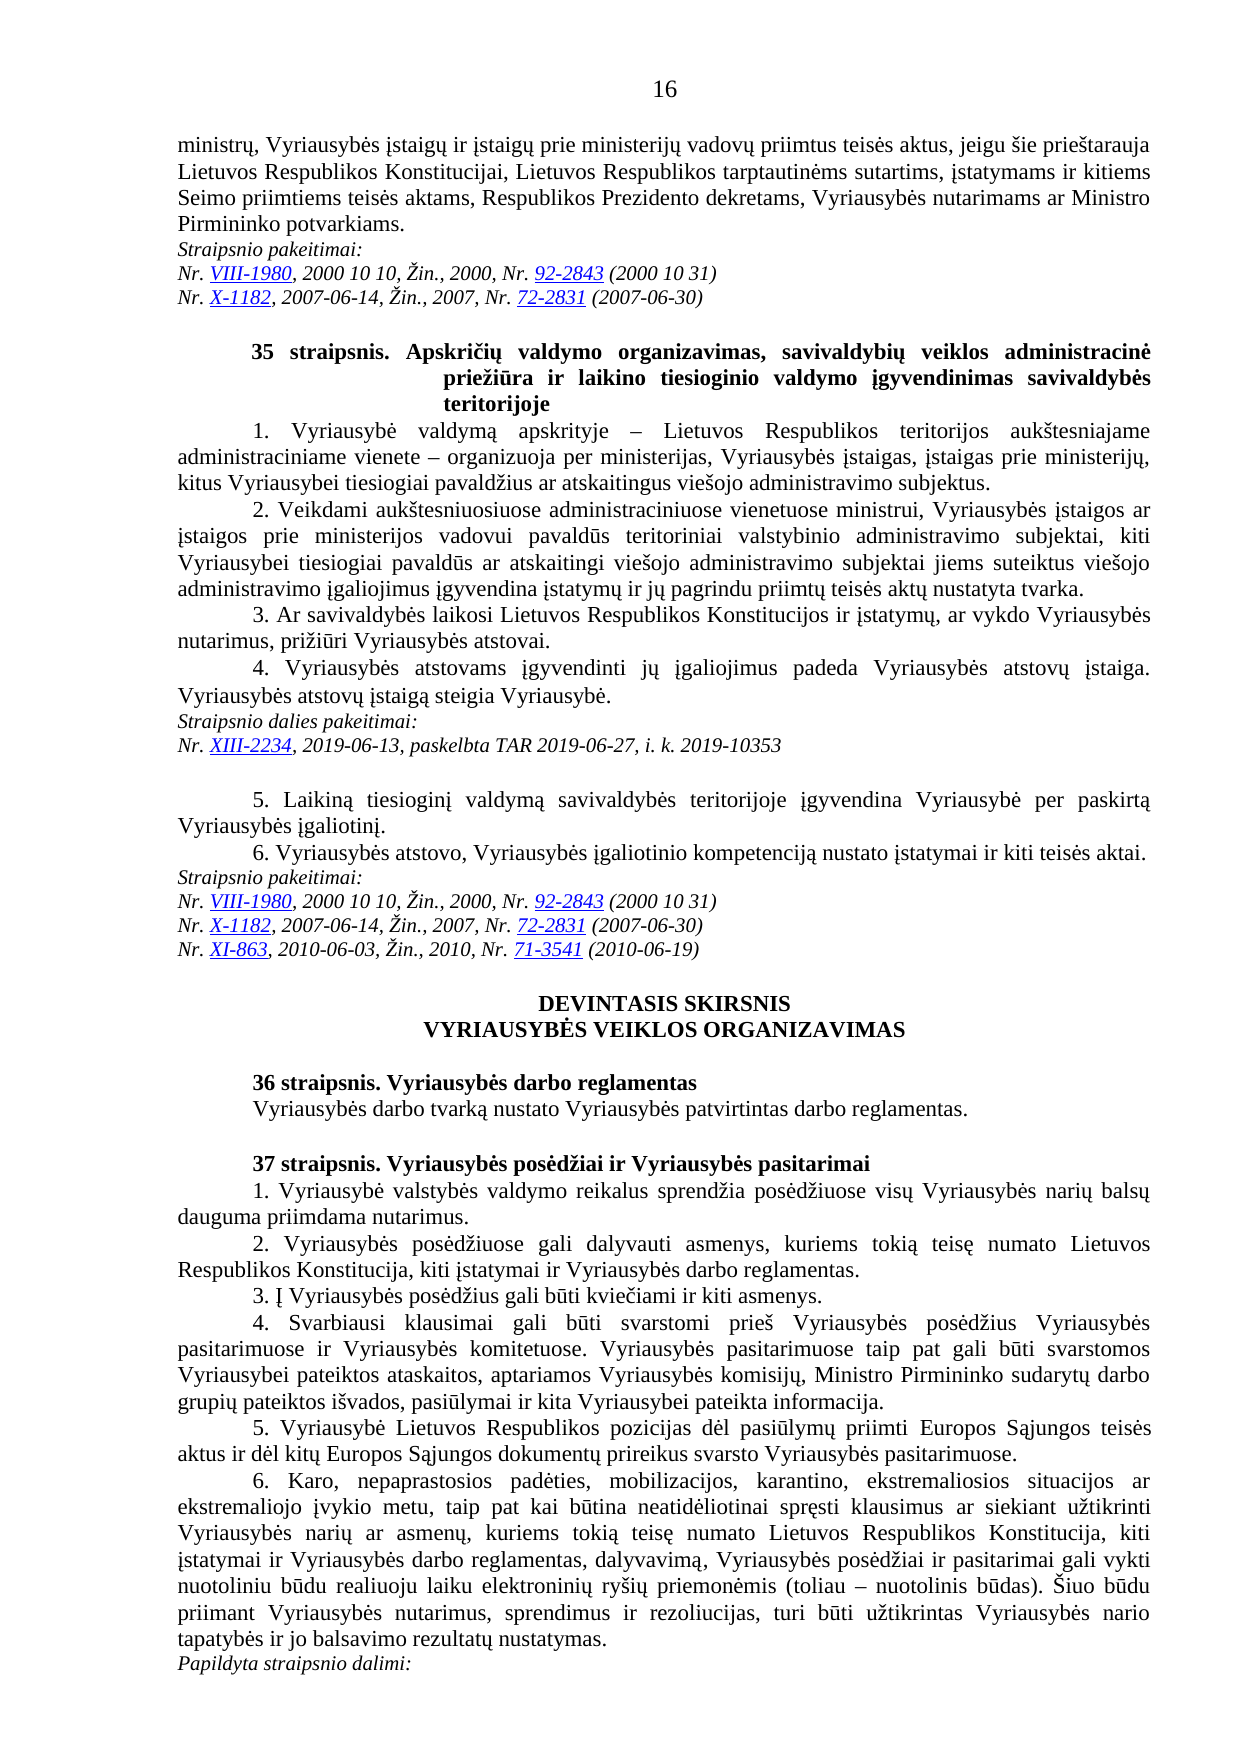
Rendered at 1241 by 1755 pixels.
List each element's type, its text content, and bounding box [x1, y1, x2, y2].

text 5. Vyriausybė Lietuvos Respublikos pozicijas dėl pasiūlymų priimti Europos Sąjungos teisės aktus ir dėl kitų Europos Sąjungos dokumentų prireikus svarsto Vyriausybės pasitarimuose. [177, 1414, 1152, 1467]
text 1. Vyriausybė valdymą apskrityje – Lietuvos Respublikos teritorijos aukštesniajame administraciniame vienete – organizuoja per ministerijas, Vyriausybės įstaigas, įstaigas prie ministerijų, kitus Vyriausybei tiesiogiai pavaldžius ar atskaitingus viešojo administravimo subjektus. [177, 417, 1152, 496]
text 5. Laikiną tiesioginį valdymą savivaldybės teritorijoje įgyvendina Vyriausybė per paskirtą Vyriausybės įgaliotinį. [177, 786, 1152, 839]
text Papildyta straipsnio dalimi: [177, 1651, 1152, 1675]
text Straipsnio pakeitimai: [177, 865, 1152, 889]
text Nr. XI-863, 2010-06-03, Žin., 2010, Nr. 71-3541 (2010-06-19) [177, 937, 1152, 961]
text 4. Vyriausybės atstovams įgyvendinti jų įgaliojimus padeda Vyriausybės atstovų įstaiga. Vyriausybės atstovų įstaigą steigia Vyriausybė. [177, 654, 1152, 709]
text 2. Vyriausybės posėdžiuose gali dalyvauti asmenys, kuriems tokią teisę numato Lietuvos Respublikos Konstitucija, kiti įstatymai ir Vyriausybės darbo reglamentas. [177, 1229, 1152, 1282]
text 2. Veikdami aukštesniuosiuose administraciniuose vienetuose ministrui, Vyriausybės įstaigos ar įstaigos prie ministerijos vadovui pavaldūs teritoriniai valstybinio administravimo subjektai, kiti Vyriausybei tiesiogiai pavaldūs ar atskaitingi viešojo administravimo subjektai jiems suteiktus viešojo administravimo įgaliojimus įgyvendina įstatymų ir jų pagrindu priimtų teisės aktų nustatyta tvarka. [177, 496, 1152, 601]
text Nr. VIII-1980, 2000 10 10, Žin., 2000, Nr. 92-2843 (2000 10 31) [177, 889, 1152, 913]
text Straipsnio pakeitimai: [177, 237, 1152, 261]
text ministrų, Vyriausybės įstaigų ir įstaigų prie ministerijų vadovų priimtus teisės aktus, jeigu šie prieštarauja Lietuvos Respublikos Konstitucijai, Lietuvos Respublikos tarptautinėms sutartims, įstatymams ir kitiems Seimo priimtiems teisės aktams, Respublikos Prezidento dekretams, Vyriausybės nutarimams ar Ministro Pirmininko potvarkiams. [177, 131, 1152, 237]
text Nr. VIII-1980, 2000 10 10, Žin., 2000, Nr. 92-2843 (2000 10 31) [177, 261, 1152, 285]
text 3. Į Vyriausybės posėdžius gali būti kviečiami ir kiti asmenys. [177, 1282, 1152, 1309]
text 36 straipsnis. Vyriausybės darbo reglamentas [177, 1069, 1152, 1095]
text 6. Vyriausybės atstovo, Vyriausybės įgaliotinio kompetenciją nustato įstatymai ir kiti teisės aktai. [177, 839, 1152, 865]
text Nr. X-1182, 2007-06-14, Žin., 2007, Nr. 72-2831 (2007-06-30) [177, 913, 1152, 937]
text Devintasis skirsnis [177, 990, 1152, 1016]
text Nr. XIII-2234, 2019-06-13, paskelbta TAR 2019-06-27, i. k. 2019-10353 [177, 733, 1152, 757]
text 37 straipsnis. Vyriausybės posėdžiai ir Vyriausybės pasitarimai [177, 1151, 1152, 1177]
text 1. Vyriausybė valstybės valdymo reikalus sprendžia posėdžiuose visų Vyriausybės narių balsų dauguma priimdama nutarimus. [177, 1177, 1152, 1229]
text 3. Ar savivaldybės laikosi Lietuvos Respublikos Konstitucijos ir įstatymų, ar vykdo Vyriausybės nutarimus, prižiūri Vyriausybės atstovai. [177, 601, 1152, 654]
text Nr. X-1182, 2007-06-14, Žin., 2007, Nr. 72-2831 (2007-06-30) [177, 285, 1152, 309]
text Vyriausybės darbo tvarką nustato Vyriausybės patvirtintas darbo reglamentas. [177, 1095, 1152, 1122]
text 4. Svarbiausi klausimai gali būti svarstomi prieš Vyriausybės posėdžius Vyriausybės pasitarimuose ir Vyriausybės komitetuose. Vyriausybės pasitarimuose taip pat gali būti svarstomos Vyriausybei pateiktos ataskaitos, aptariamos Vyriausybės komisijų, Ministro Pirmininko sudarytų darbo grupių pateiktos išvados, pasiūlymai ir kita Vyriausybei pateikta informacija. [177, 1309, 1152, 1414]
text 35 straipsnis. Apskričių valdymo organizavimas, savivaldybių veiklos administracinė priežiūra ir laikino tiesioginio valdymo įgyvendinimas savivaldybės teritorijoje [251, 338, 1152, 417]
text Straipsnio dalies pakeitimai: [177, 709, 1152, 733]
text 6. Karo, nepaprastosios padėties, mobilizacijos, karantino, ekstremaliosios situacijos ar ekstremaliojo įvykio metu, taip pat kai būtina neatidėliotinai spręsti klausimus ar siekiant užtikrinti Vyriausybės narių ar asmenų, kuriems tokią teisę numato Lietuvos Respublikos Konstitucija, kiti įstatymai ir Vyriausybės darbo reglamentas, dalyvavimą, Vyriausybės posėdžiai ir pasitarimai gali vykti nuotoliniu būdu realiuoju laiku elektroninių ryšių priemonėmis (toliau – nuotolinis būdas). Šiuo būdu priimant Vyriausybės nutarimus, sprendimus ir rezoliucijas, turi būti užtikrintas Vyriausybės nario tapatybės ir jo balsavimo rezultatų nustatymas. [177, 1467, 1152, 1651]
text VYRIAUSYBĖS VEIKLOS ORGANIZAVIMAS [177, 1016, 1152, 1043]
